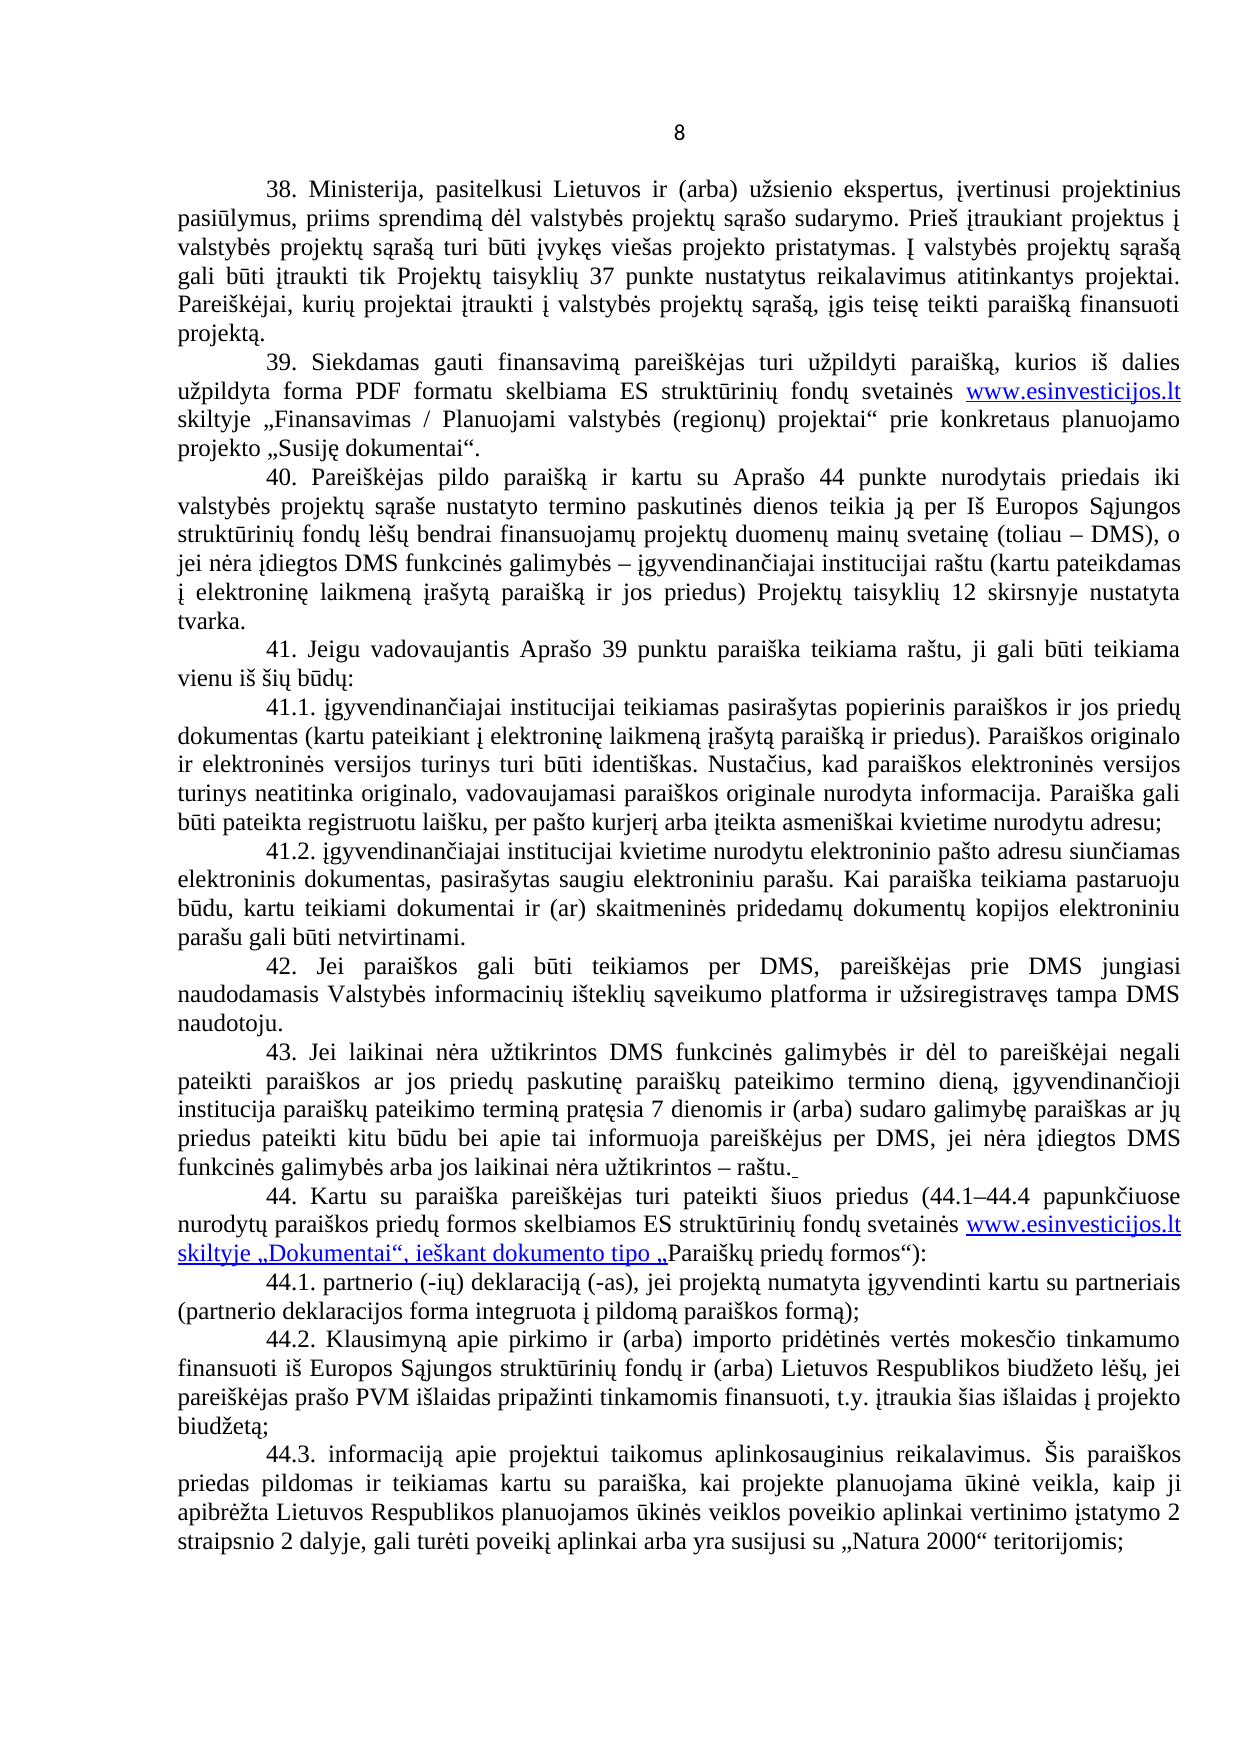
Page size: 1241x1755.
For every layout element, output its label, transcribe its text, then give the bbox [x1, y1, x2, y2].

text 44. Kartu su paraiška pareiškėjas turi pateikti šiuos priedus (44.1–44.4 papunkčiuose nurodytų paraiškos priedų formos skelbiamos ES struktūrinių fondų svetainės www.esinvesticijos.lt skiltyje „Dokumentai“, ieškant dokumento tipo „Paraiškų priedų formos“): [177, 1181, 1181, 1267]
text 41. Jeigu vadovaujantis Aprašo 39 punktu paraiška teikiama raštu, ji gali būti teikiama vienu iš šių būdų: [177, 634, 1181, 692]
text 42. Jei paraiškos gali būti teikiamos per DMS, pareiškėjas prie DMS jungiasi naudodamasis Valstybės informacinių išteklių sąveikumo platforma ir užsiregistravęs tampa DMS naudotoju. [177, 951, 1181, 1037]
text 41.1. įgyvendinančiajai institucijai teikiamas pasirašytas popierinis paraiškos ir jos priedų dokumentas (kartu pateikiant į elektroninę laikmeną įrašytą paraišką ir priedus). Paraiškos originalo ir elektroninės versijos turinys turi būti identiškas. Nustačius, kad paraiškos elektroninės versijos turinys neatitinka originalo, vadovaujamasi paraiškos originale nurodyta informacija. Paraiška gali būti pateikta registruotu laišku, per pašto kurjerį arba įteikta asmeniškai kvietime nurodytu adresu; [177, 692, 1181, 836]
text 44.3. informaciją apie projektui taikomus aplinkosauginius reikalavimus. Šis paraiškos priedas pildomas ir teikiamas kartu su paraiška, kai projekte planuojama ūkinė veikla, kaip ji apibrėžta Lietuvos Respublikos planuojamos ūkinės veiklos poveikio aplinkai vertinimo įstatymo 2 straipsnio 2 dalyje, gali turėti poveikį aplinkai arba yra susijusi su „Natura 2000“ teritorijomis; [177, 1439, 1181, 1554]
text 40. Pareiškėjas pildo paraišką ir kartu su Aprašo 44 punkte nurodytais priedais iki valstybės projektų sąraše nustatyto termino paskutinės dienos teikia ją per Iš Europos Sąjungos struktūrinių fondų lėšų bendrai finansuojamų projektų duomenų mainų svetainę (toliau – DMS), o jei nėra įdiegtos DMS funkcinės galimybės – įgyvendinančiajai institucijai raštu (kartu pateikdamas į elektroninę laikmeną įrašytą paraišką ir jos priedus) Projektų taisyklių 12 skirsnyje nustatyta tvarka. [177, 462, 1181, 634]
text 44.2. Klausimyną apie pirkimo ir (arba) importo pridėtinės vertės mokesčio tinkamumo finansuoti iš Europos Sąjungos struktūrinių fondų ir (arba) Lietuvos Respublikos biudžeto lėšų, jei pareiškėjas prašo PVM išlaidas pripažinti tinkamomis finansuoti, t.y. įtraukia šias išlaidas į projekto biudžetą; [177, 1324, 1181, 1439]
text 38. Ministerija, pasitelkusi Lietuvos ir (arba) užsienio ekspertus, įvertinusi projektinius pasiūlymus, priims sprendimą dėl valstybės projektų sąrašo sudarymo. Prieš įtraukiant projektus į valstybės projektų sąrašą turi būti įvykęs viešas projekto pristatymas. Į valstybės projektų sąrašą gali būti įtraukti tik Projektų taisyklių 37 punkte nustatytus reikalavimus atitinkantys projektai. Pareiškėjai, kurių projektai įtraukti į valstybės projektų sąrašą, įgis teisę teikti paraišką finansuoti projektą. [177, 174, 1181, 347]
text 43. Jei laikinai nėra užtikrintos DMS funkcinės galimybės ir dėl to pareiškėjai negali pateikti paraiškos ar jos priedų paskutinę paraiškų pateikimo termino dieną, įgyvendinančioji institucija paraiškų pateikimo terminą pratęsia 7 dienomis ir (arba) sudaro galimybę paraiškas ar jų priedus pateikti kitu būdu bei apie tai informuoja pareiškėjus per DMS, jei nėra įdiegtos DMS funkcinės galimybės arba jos laikinai nėra užtikrintos – raštu. [177, 1037, 1181, 1181]
text 39. Siekdamas gauti finansavimą pareiškėjas turi užpildyti paraišką, kurios iš dalies užpildyta forma PDF formatu skelbiama ES struktūrinių fondų svetainės www.esinvesticijos.lt skiltyje „Finansavimas / Planuojami valstybės (regionų) projektai“ prie konkretaus planuojamo projekto „Susiję dokumentai“. [177, 347, 1181, 462]
text 44.1. partnerio (-ių) deklaraciją (-as), jei projektą numatyta įgyvendinti kartu su partneriais (partnerio deklaracijos forma integruota į pildomą paraiškos formą); [177, 1267, 1181, 1324]
text 41.2. įgyvendinančiajai institucijai kvietime nurodytu elektroninio pašto adresu siunčiamas elektroninis dokumentas, pasirašytas saugiu elektroniniu parašu. Kai paraiška teikiama pastaruoju būdu, kartu teikiami dokumentai ir (ar) skaitmeninės pridedamų dokumentų kopijos elektroniniu parašu gali būti netvirtinami. [177, 836, 1181, 951]
